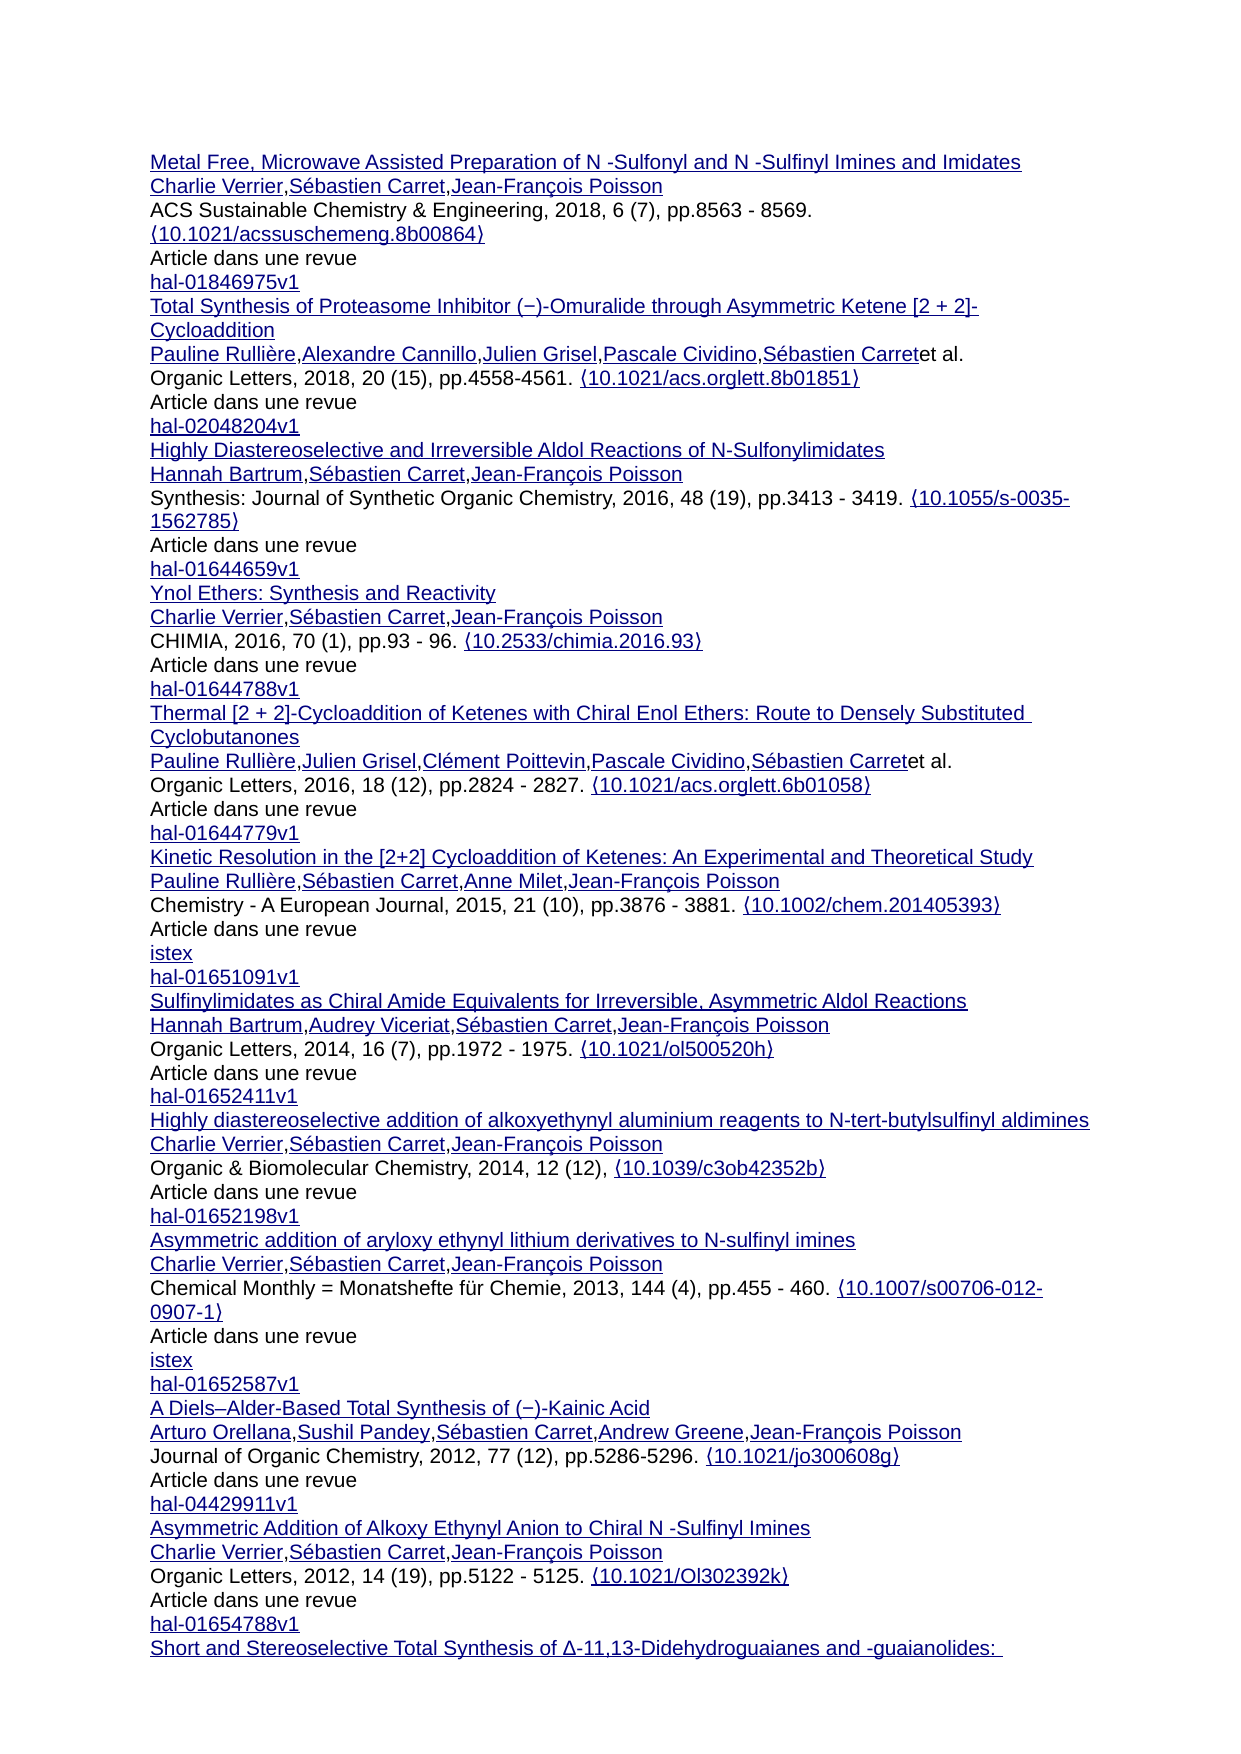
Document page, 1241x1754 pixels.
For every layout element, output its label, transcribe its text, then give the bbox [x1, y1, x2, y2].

table_cell A Diels–Alder-Based Total Synthesis of (−)-Kainic Acid Arturo Orellana,Sushil Pandey,Sébastien Carret,Andrew Greene,Jean-François Poisson Journal of Organic Chemistry, 2012, 77 (12), pp.5286-5296. ⟨10.1021/jo300608g⟩ Article dans une revue hal-04429911v1 [150, 1396, 1090, 1516]
table_cell Asymmetric Addition of Alkoxy Ethynyl Anion to Chiral N -Sulfinyl Imines Charlie Verrier,Sébastien Carret,Jean-François Poisson Organic Letters, 2012, 14 (19), pp.5122 - 5125. ⟨10.1021/Ol302392k⟩ Article dans une revue hal-01654788v1 [150, 1516, 1090, 1635]
table_cell Highly diastereoselective addition of alkoxyethynyl aluminium reagents to N-tert-butylsulfinyl aldimines [150, 1108, 1090, 1129]
table_cell Metal Free, Microwave Assisted Preparation of N -Sulfonyl and N -Sulfinyl Imines and Imidates Charlie Verrier,Sébastien Carret,Jean-François Poisson ACS Sustainable Chemistry & Engineering, 2018, 6 (7), pp.8563 - 8569. ⟨10.1021/acssuschemeng.8b00864⟩ Article dans une revue hal-01846975v1 [150, 150, 1090, 294]
table_cell Asymmetric addition of aryloxy ethynyl lithium derivatives to N-sulfinyl imines Charlie Verrier,Sébastien Carret,Jean-François Poisson Chemical Monthly = Monatshefte für Chemie, 2013, 144 (4), pp.455 - 460. ⟨10.1007/s00706-012-0907-1⟩ Article dans une revue istex hal-01652587v1 [150, 1228, 1090, 1396]
table_cell Short and Stereoselective Total Synthesis of Δ-11,13-Didehydroguaianes and -guaianolides: [150, 1635, 1090, 1659]
table_cell Thermal [2 + 2]-Cycloaddition of Ketenes with Chiral Enol Ethers: Route to Densely Substituted Cyclobutanones Pauline Rullière,Julien Grisel,Clément Poittevin,Pascale Cividino,Sébastien Carretet al. Organic Letters, 2016, 18 (12), pp.2824 - 2827. ⟨10.1021/acs.orglett.6b01058⟩ Article dans une revue hal-01644779v1 [150, 701, 1090, 845]
table_cell Sulfinylimidates as Chiral Amide Equivalents for Irreversible, Asymmetric Aldol Reactions Hannah Bartrum,Audrey Viceriat,Sébastien Carret,Jean-François Poisson Organic Letters, 2014, 16 (7), pp.1972 - 1975. ⟨10.1021/ol500520h⟩ Article dans une revue hal-01652411v1 [150, 989, 1090, 1108]
table_cell Charlie Verrier,Sébastien Carret,Jean-François Poisson Organic & Biomolecular Chemistry, 2014, 12 (12), ⟨10.1039/c3ob42352b⟩ Article dans une revue hal-01652198v1 [150, 1130, 1090, 1228]
table_cell Highly Diastereoselective and Irreversible Aldol Reactions of N-Sulfonylimidates Hannah Bartrum,Sébastien Carret,Jean-François Poisson Synthesis: Journal of Synthetic Organic Chemistry, 2016, 48 (19), pp.3413 - 3419. ⟨10.1055/s-0035-1562785⟩ Article dans une revue hal-01644659v1 [150, 438, 1090, 581]
table_cell Total Synthesis of Proteasome Inhibitor (−)-Omuralide through Asymmetric Ketene [2 + 2]-Cycloaddition Pauline Rullière,Alexandre Cannillo,Julien Grisel,Pascale Cividino,Sébastien Carretet al. Organic Letters, 2018, 20 (15), pp.4558-4561. ⟨10.1021/acs.orglett.8b01851⟩ Article dans une revue hal-02048204v1 [150, 294, 1090, 437]
table_cell Ynol Ethers: Synthesis and Reactivity Charlie Verrier,Sébastien Carret,Jean-François Poisson CHIMIA, 2016, 70 (1), pp.93 - 96. ⟨10.2533/chimia.2016.93⟩ Article dans une revue hal-01644788v1 [150, 581, 1090, 701]
table_cell Kinetic Resolution in the [2+2] Cycloaddition of Ketenes: An Experimental and Theoretical Study Pauline Rullière,Sébastien Carret,Anne Milet,Jean-François Poisson Chemistry - A European Journal, 2015, 21 (10), pp.3876 - 3881. ⟨10.1002/chem.201405393⟩ Article dans une revue istex hal-01651091v1 [150, 845, 1090, 988]
